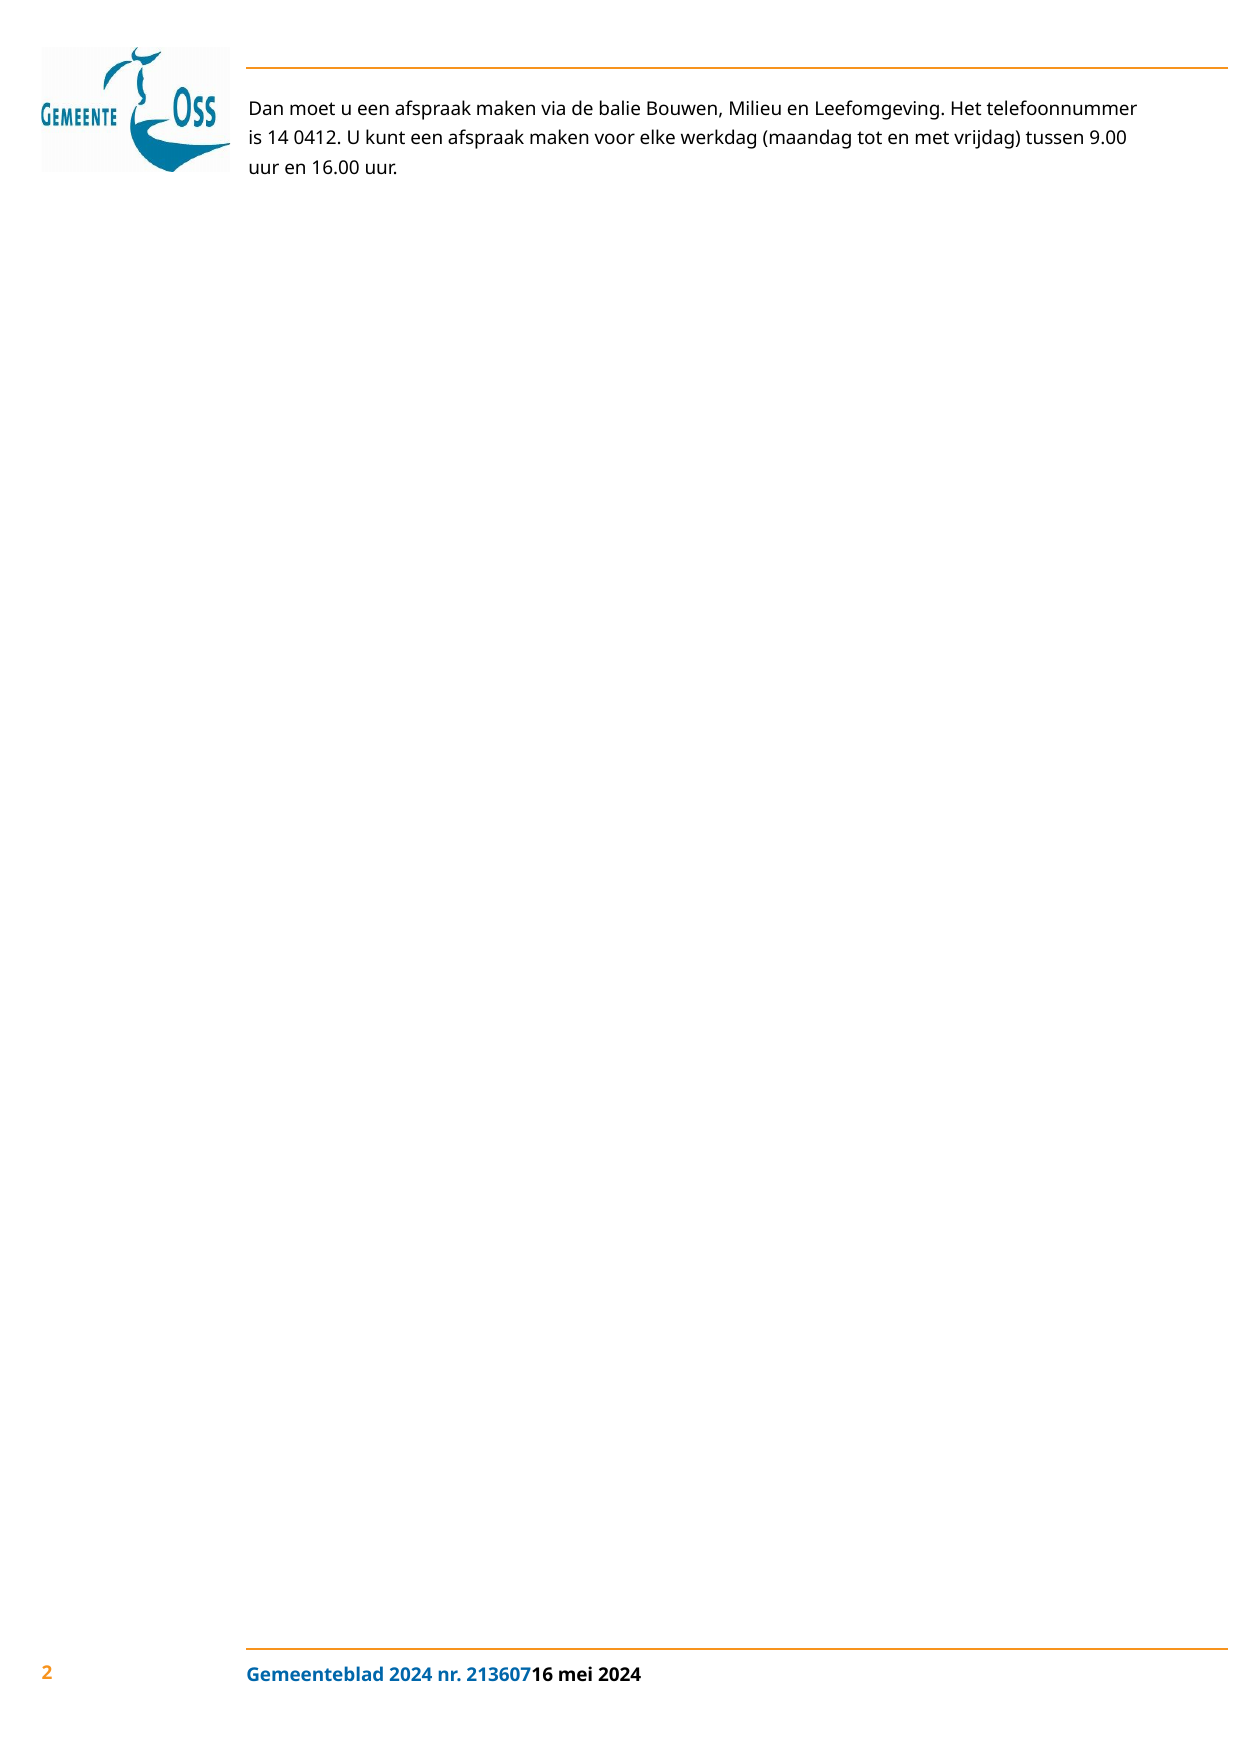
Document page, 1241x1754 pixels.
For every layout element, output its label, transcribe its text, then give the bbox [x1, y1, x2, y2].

text Dan moet u een afspraak maken via de balie Bouwen, Milieu en Leefomgeving. Het telefoonnummer is 14 0412. U kunt een afspraak maken voor elke werkdag (maandag tot en met vrijdag) tussen 9.00 uur en 16.00 uur. [248, 95, 1152, 180]
picture [41, 47, 231, 172]
